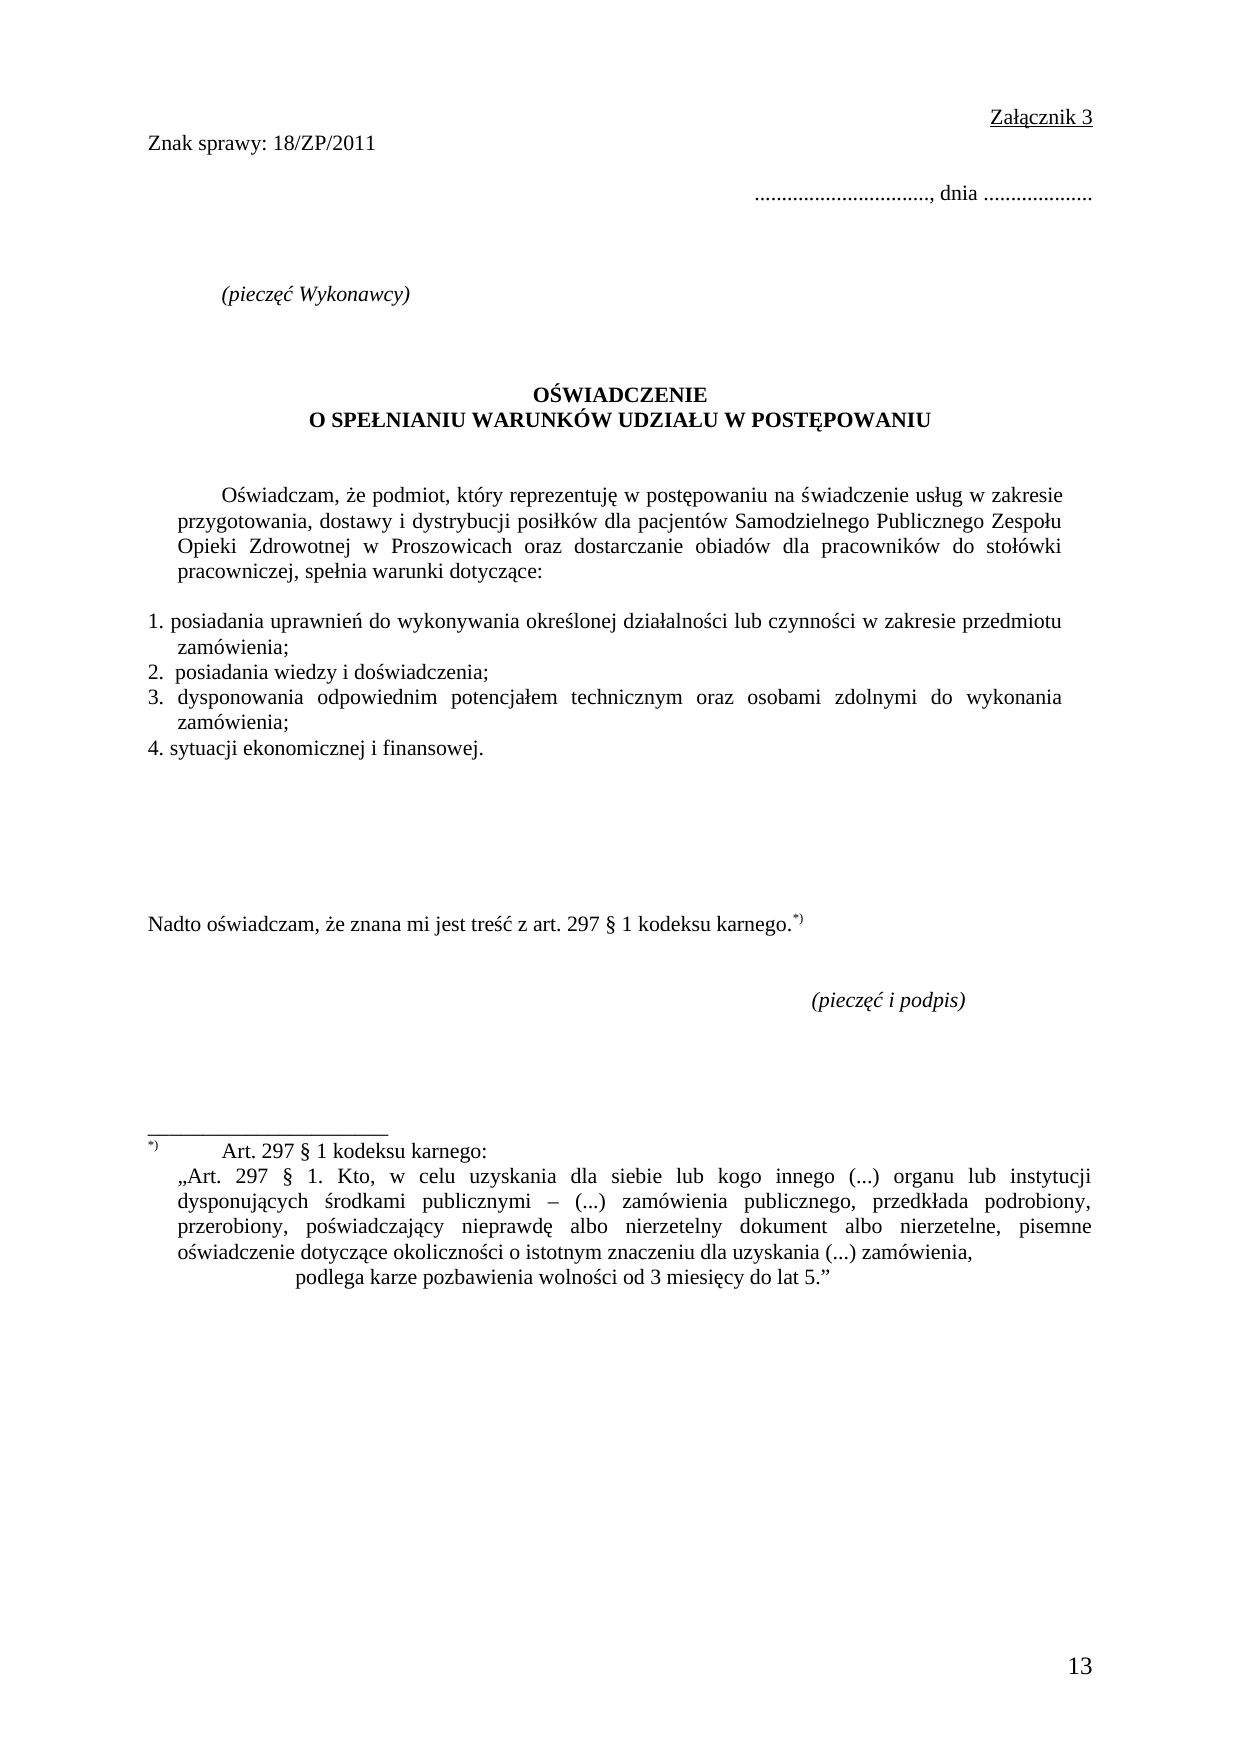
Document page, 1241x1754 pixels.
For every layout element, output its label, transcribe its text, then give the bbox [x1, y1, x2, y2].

text (pieczęć i podpis) [148, 987, 1092, 1012]
text ______________________ [148, 1113, 1092, 1138]
text O SPEŁNIANIU WARUNKÓW UDZIAŁU W POSTĘPOWANIU [148, 407, 1092, 432]
text Oświadczam, że podmiot, który reprezentuję w postępowaniu na świadczenie usług w zakresie przygotowania, dostawy i dystrybucji posiłków dla pacjentów Samodzielnego Publicznego Zespołu Opieki Zdrowotnej w Proszowicach oraz dostarczanie obiadów dla pracowników do stołówki pracowniczej, spełnia warunki dotyczące: [148, 482, 1063, 583]
text Załącznik 3 [148, 104, 1092, 129]
text 4. sytuacji ekonomicznej i finansowej. [148, 734, 1063, 760]
text Nadto oświadczam, że znana mi jest treść z art. 297 § 1 kodeksu karnego.*) [148, 911, 1092, 936]
text podlega karze pozbawienia wolności od 3 miesięcy do lat 5.” [221, 1264, 1092, 1289]
text 3. dysponowania odpowiednim potencjałem technicznym oraz osobami zdolnymi do wykonania zamówienia; [148, 684, 1063, 734]
text *) Art. 297 § 1 kodeksu karnego: [148, 1138, 1092, 1163]
text „Art. 297 § 1. Kto, w celu uzyskania dla siebie lub kogo innego (...) organu lub instytucji dysponujących środkami publicznymi – (...) zamówienia publicznego, przedkłada podrobiony, przerobiony, poświadczający nieprawdę albo nierzetelny dokument albo nierzetelne, pisemne oświadczenie dotyczące okoliczności o istotnym znaczeniu dla uzyskania (...) zamówienia, [148, 1163, 1092, 1264]
text (pieczęć Wykonawcy) [148, 281, 1092, 306]
text 1. posiadania uprawnień do wykonywania określonej działalności lub czynności w zakresie przedmiotu zamówienia; [148, 608, 1063, 659]
text 2. posiadania wiedzy i doświadczenia; [148, 659, 1063, 684]
text Znak sprawy: 18/ZP/2011 [148, 129, 1092, 155]
text OŚWIADCZENIE [148, 382, 1092, 407]
text ................................, dnia .................... [148, 180, 1092, 205]
